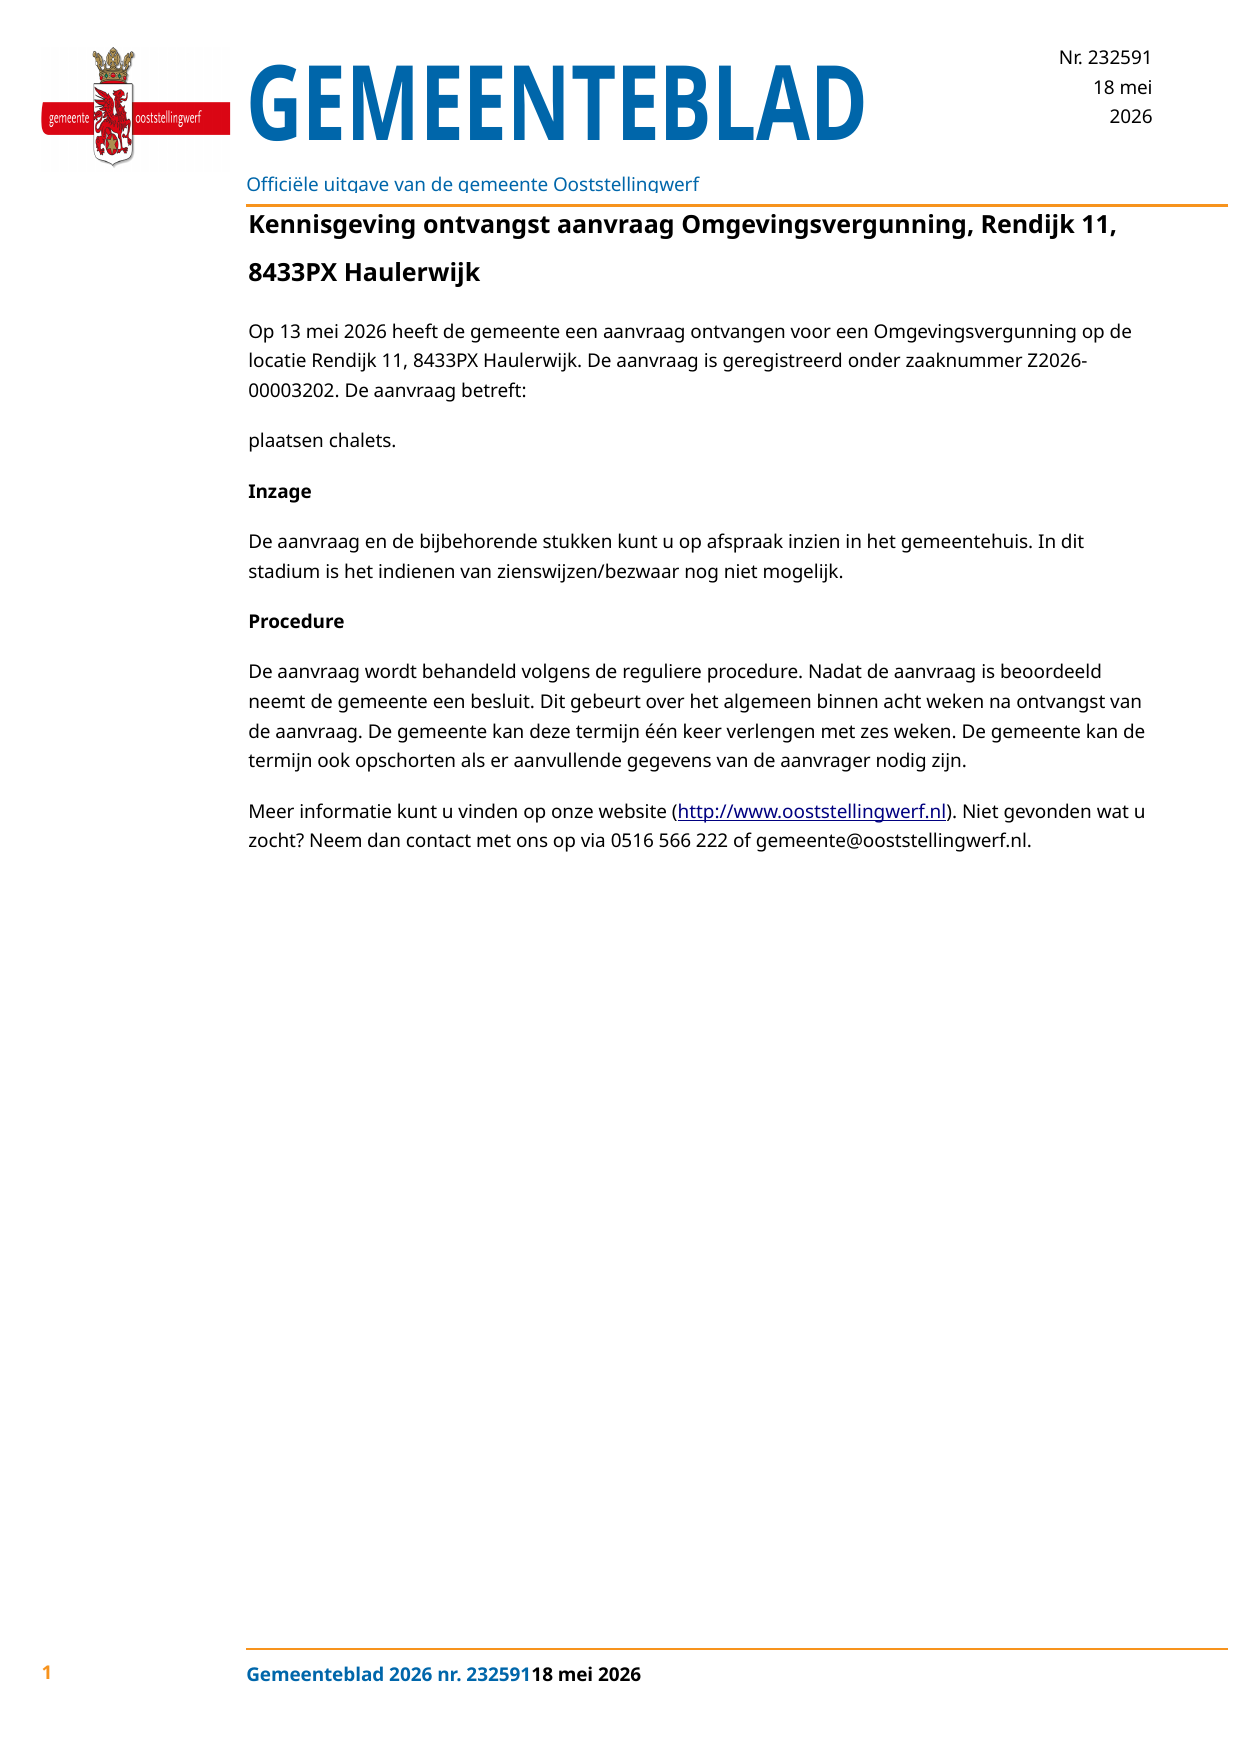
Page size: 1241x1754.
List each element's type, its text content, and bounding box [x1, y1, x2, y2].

text De aanvraag en de bijbehorende stukken kunt u op afspraak inzien in het gemeentehuis. In dit stadium is het indienen van zienswijzen/bezwaar nog niet mogelijk. [248, 528, 1152, 584]
text Meer informatie kunt u vinden op onze website (http://www.ooststellingwerf.nl). Niet gevonden wat u zocht? Neem dan contact met ons op via 0516 566 222 of gemeente@ooststellingwerf.nl. [248, 798, 1152, 853]
text Inzage [248, 478, 1152, 504]
text Procedure [248, 608, 1152, 634]
text plaatsen chalets. [248, 427, 1152, 453]
picture [41, 47, 231, 172]
text Kennisgeving ontvangst aanvraag Omgevingsvergunning, Rendijk 11, 8433PX Haulerwijk [248, 207, 1152, 288]
text Op 13 mei 2026 heeft de gemeente een aanvraag ontvangen voor een Omgevingsvergunning op de locatie Rendijk 11, 8433PX Haulerwijk. De aanvraag is geregistreerd onder zaaknummer Z2026-00003202. De aanvraag betreft: [248, 318, 1152, 403]
text De aanvraag wordt behandeld volgens de reguliere procedure. Nadat de aanvraag is beoordeeld neemt de gemeente een besluit. Dit gebeurt over het algemeen binnen acht weken na ontvangst van de aanvraag. De gemeente kan deze termijn één keer verlengen met zes weken. De gemeente kan de termijn ook opschorten als er aanvullende gegevens van de aanvrager nodig zijn. [248, 659, 1152, 773]
